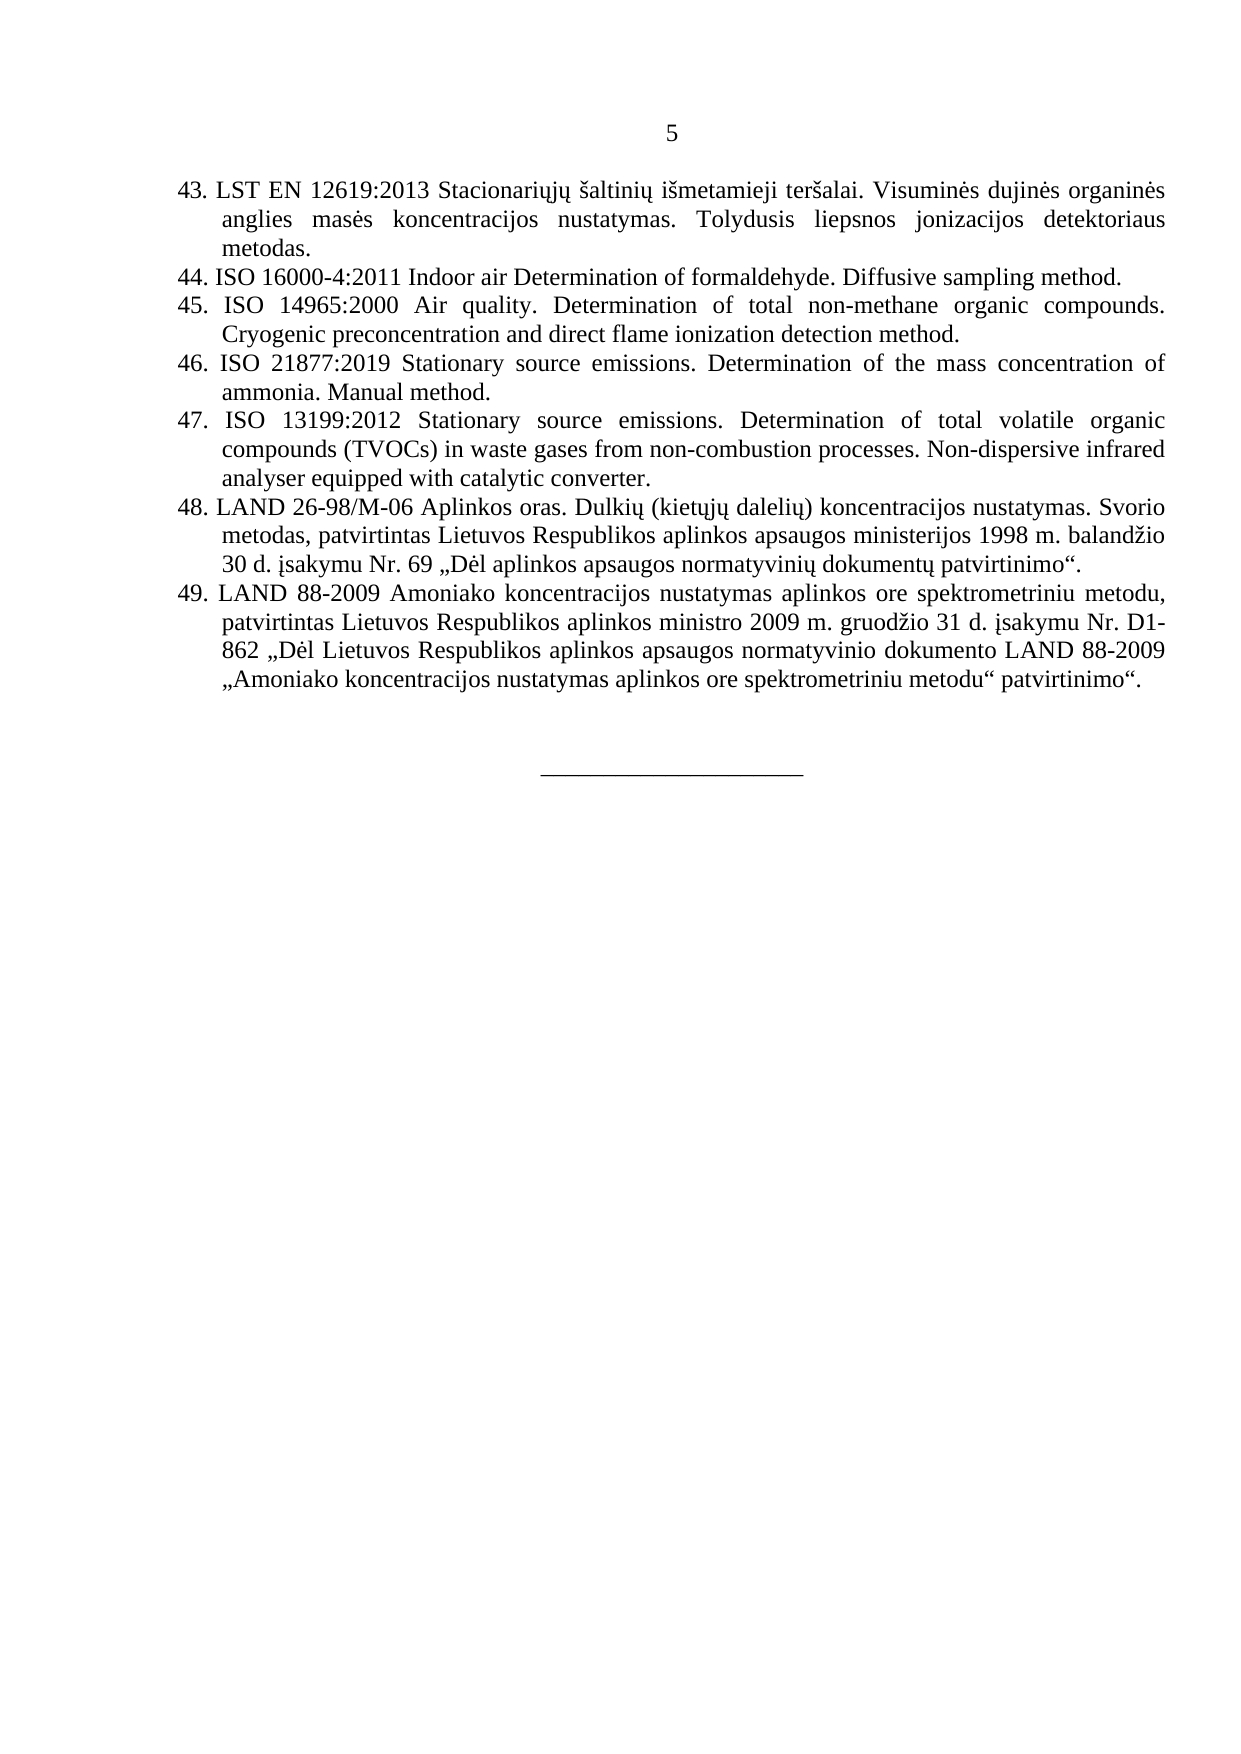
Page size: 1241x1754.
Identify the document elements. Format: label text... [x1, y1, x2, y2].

text 48. LAND 26-98/M-06 Aplinkos oras. Dulkių (kietųjų dalelių) koncentracijos nustatymas. Svorio metodas, patvirtintas Lietuvos Respublikos aplinkos apsaugos ministerijos 1998 m. balandžio 30 d. įsakymu Nr. 69 „Dėl aplinkos apsaugos normatyvinių dokumentų patvirtinimo“. [177, 492, 1166, 578]
text 46. ISO 21877:2019 Stationary source emissions. Determination of the mass concentration of ammonia. Manual method. [177, 348, 1166, 405]
text 47. ISO 13199:2012 Stationary source emissions. Determination of total volatile organic compounds (TVOCs) in waste gases from non-combustion processes. Non-dispersive infrared analyser equipped with catalytic converter. [177, 405, 1166, 492]
text 45. ISO 14965:2000 Air quality. Determination of total non-methane organic compounds. Cryogenic preconcentration and direct flame ionization detection method. [177, 290, 1166, 348]
text 43. LST EN 12619:2013 Stacionariųjų šaltinių išmetamieji teršalai. Visuminės dujinės organinės anglies masės koncentracijos nustatymas. Tolydusis liepsnos jonizacijos detektoriaus metodas. [177, 175, 1166, 262]
text 49. LAND 88-2009 Amoniako koncentracijos nustatymas aplinkos ore spektrometriniu metodu, patvirtintas Lietuvos Respublikos aplinkos ministro 2009 m. gruodžio 31 d. įsakymu Nr. D1-862 „Dėl Lietuvos Respublikos aplinkos apsaugos normatyvinio dokumento LAND 88-2009 „Amoniako koncentracijos nustatymas aplinkos ore spektrometriniu metodu“ patvirtinimo“. [177, 578, 1166, 693]
text _____________________ [177, 750, 1166, 779]
text 44. ISO 16000-4:2011 Indoor air Determination of formaldehyde. Diffusive sampling method. [177, 262, 1166, 290]
